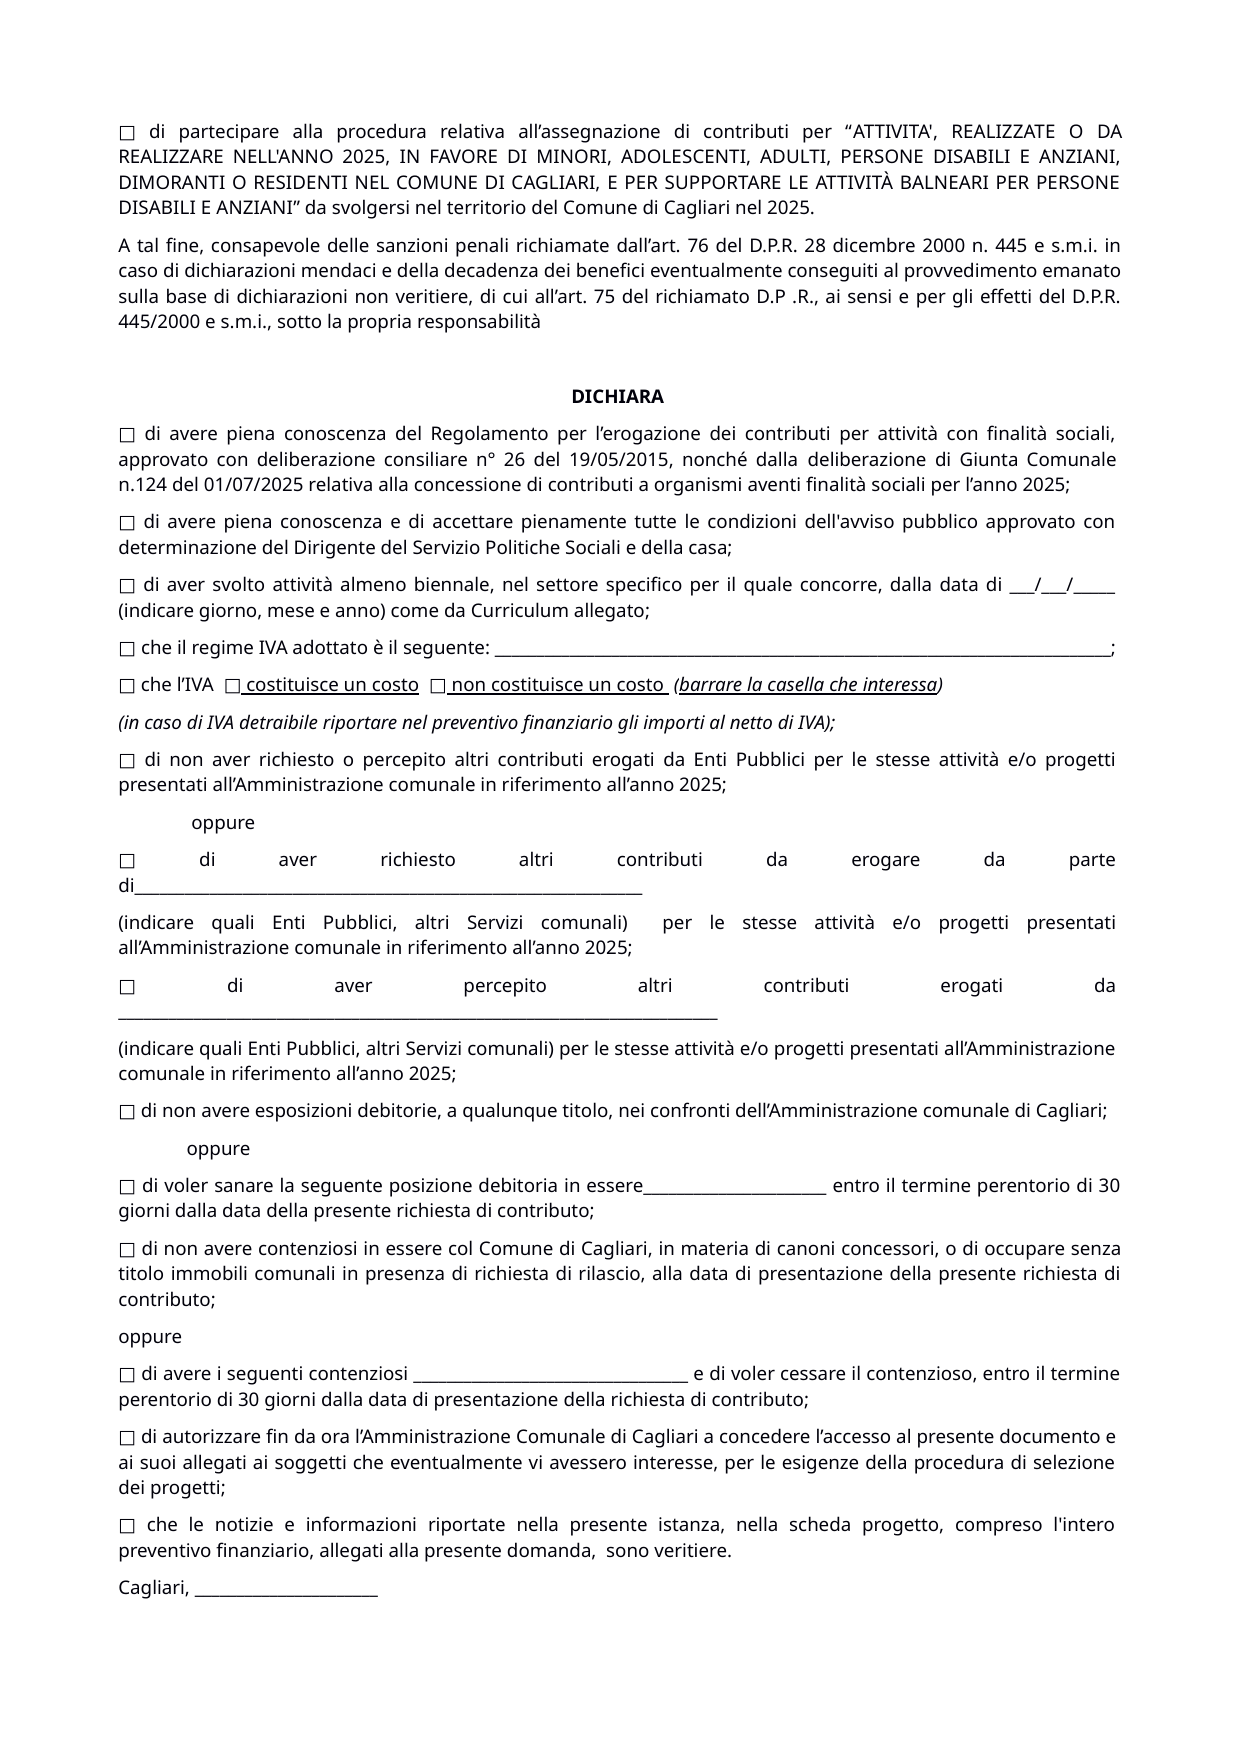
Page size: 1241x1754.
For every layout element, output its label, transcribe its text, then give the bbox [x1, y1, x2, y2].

text □ che l’IVA □ costituisce un costo □ non costituisce un costo (barrare la casella che interessa) [118, 672, 1117, 697]
text □ di non aver richiesto o percepito altri contributi erogati da Enti Pubblici per le stesse attività e/o progetti presentati all’Amministrazione comunale in riferimento all’anno 2025; [118, 746, 1117, 797]
text (indicare quali Enti Pubblici, altri Servizi comunali) per le stesse attività e/o progetti presentati all’Amministrazione comunale in riferimento all’anno 2025; [118, 1035, 1117, 1086]
text □ di aver svolto attività almeno biennale, nel settore specifico per il quale concorre, dalla data di ___/___/_____ (indicare giorno, mese e anno) come da Curriculum allegato; [118, 572, 1117, 623]
text □ di aver richiesto altri contributi da erogare da parte di_____________________________________________________________ [118, 846, 1117, 897]
text □ che le notizie e informazioni riportate nella presente istanza, nella scheda progetto, compreso l'intero preventivo finanziario, allegati alla presente domanda, sono veritiere. [118, 1512, 1117, 1563]
text □ di non avere contenziosi in essere col Comune di Cagliari, in materia di canoni concessori, o di occupare senza titolo immobili comunali in presenza di richiesta di rilascio, alla data di presentazione della presente richiesta di contributo; [118, 1235, 1122, 1312]
text □ di avere piena conoscenza e di accettare pienamente tutte le condizioni dell'avviso pubblico approvato con determinazione del Dirigente del Servizio Politiche Sociali e della casa; [118, 509, 1117, 560]
text □ che il regime IVA adottato è il seguente: __________________________________________________________________________; [118, 634, 1117, 660]
text □ di avere piena conoscenza del Regolamento per l’erogazione dei contributi per attività con finalità sociali, approvato con deliberazione consiliare n° 26 del 19/05/2015, nonché dalla deliberazione di Giunta Comunale n.124 del 01/07/2025 relativa alla concessione di contributi a organismi aventi finalità sociali per l’anno 2025; [118, 420, 1117, 497]
text □ di non avere esposizioni debitorie, a qualunque titolo, nei confronti dell’Amministrazione comunale di Cagliari; [118, 1098, 1117, 1123]
text DICHIARA [118, 383, 1117, 409]
text Cagliari, ______________________ [118, 1574, 1117, 1600]
text oppure [118, 809, 1117, 834]
text (indicare quali Enti Pubblici, altri Servizi comunali) per le stesse attività e/o progetti presentati all’Amministrazione comunale in riferimento all’anno 2025; [118, 909, 1117, 960]
text oppure [118, 1135, 1122, 1160]
text □ di partecipare alla procedura relativa all’assegnazione di contributi per “ATTIVITA', REALIZZATE O DA REALIZZARE NELL'ANNO 2025, IN FAVORE DI MINORI, ADOLESCENTI, ADULTI, PERSONE DISABILI E ANZIANI, DIMORANTI O RESIDENTI NEL COMUNE DI CAGLIARI, E PER SUPPORTARE LE ATTIVITÀ BALNEARI PER PERSONE DISABILI E ANZIANI” da svolgersi nel territorio del Comune di Cagliari nel 2025. [118, 118, 1122, 220]
text A tal fine, consapevole delle sanzioni penali richiamate dall’art. 76 del D.P.R. 28 dicembre 2000 n. 445 e s.m.i. in caso di dichiarazioni mendaci e della decadenza dei benefici eventualmente conseguiti al provvedimento emanato sulla base di dichiarazioni non veritiere, di cui all’art. 75 del richiamato D.P .R., ai sensi e per gli effetti del D.P.R. 445/2000 e s.m.i., sotto la propria responsabilità [118, 232, 1122, 334]
text (in caso di IVA detraibile riportare nel preventivo finanziario gli importi al netto di IVA); [118, 709, 1117, 734]
text □ di avere i seguenti contenziosi _________________________________ e di voler cessare il contenzioso, entro il termine perentorio di 30 giorni dalla data di presentazione della richiesta di contributo; [118, 1361, 1122, 1412]
text □ di aver percepito altri contributi erogati da ________________________________________________________________________ [118, 972, 1117, 1023]
text □ di autorizzare fin da ora l’Amministrazione Comunale di Cagliari a concedere l’accesso al presente documento e ai suoi allegati ai soggetti che eventualmente vi avessero interesse, per le esigenze della procedura di selezione dei progetti; [118, 1423, 1117, 1500]
text □ di voler sanare la seguente posizione debitoria in essere______________________ entro il termine perentorio di 30 giorni dalla data della presente richiesta di contributo; [118, 1172, 1122, 1223]
text oppure [118, 1323, 1122, 1349]
